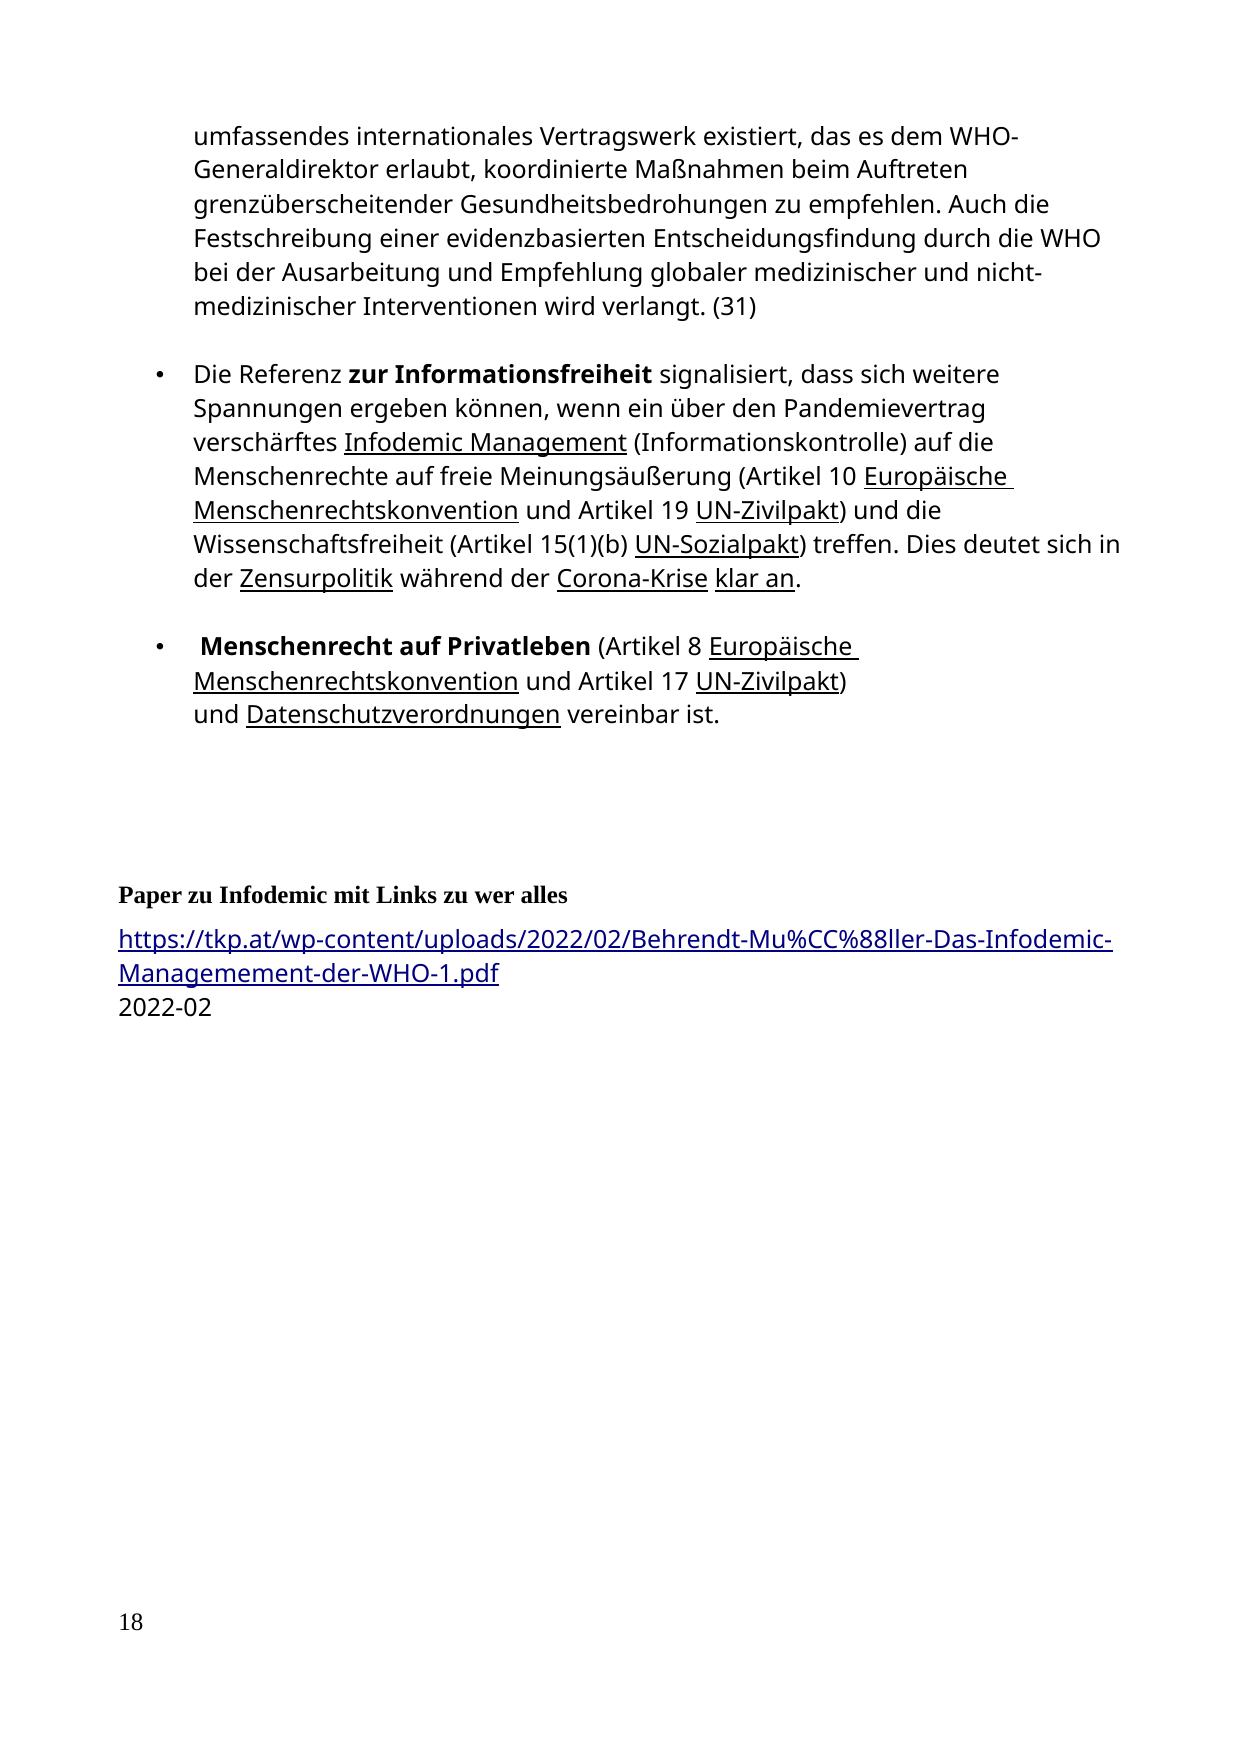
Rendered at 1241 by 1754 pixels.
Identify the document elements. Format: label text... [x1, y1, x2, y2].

list Die Referenz zur Informationsfreiheit signalisiert, dass sich weitere Spannungen ergeben können, wenn ein über den Pandemievertrag verschärftes Infodemic Management (Informationskontrolle) auf die Menschenrechte auf freie Meinungsäußerung (Artikel 10 Europäische Menschenrechtskonvention und Artikel 19 UN-Zivilpakt) und die Wissenschaftsfreiheit (Artikel 15(1)(b) UN-Sozialpakt) treffen. Dies deutet sich in der Zensurpolitik während der Corona-Krise klar an. [156, 357, 1122, 595]
text 2022-02 [118, 989, 1122, 1023]
list Menschenrecht auf Privatleben (Artikel 8 Europäische Menschenrechtskonvention und Artikel 17 UN-Zivilpakt) und Datenschutzverordnungen vereinbar ist. [156, 629, 1122, 731]
text https://tkp.at/wp-content/uploads/2022/02/Behrendt-Mu%CC%88ller-Das-Infodemic-Managemement-der-WHO-1.pdf [118, 921, 1122, 989]
list umfassendes internationales Vertragswerk existiert, das es dem WHO-Generaldirektor erlaubt, koordinierte Maßnahmen beim Auftreten grenzüberscheitender Gesundheitsbedrohungen zu empfehlen. Auch die Festschreibung einer evidenzbasierten Entscheidungsfindung durch die WHO bei der Ausarbeitung und Empfehlung globaler medizinischer und nicht-medizinischer Interventionen wird verlangt. (31) [156, 118, 1122, 322]
subtitle Paper zu Infodemic mit Links zu wer alles [118, 880, 1122, 909]
